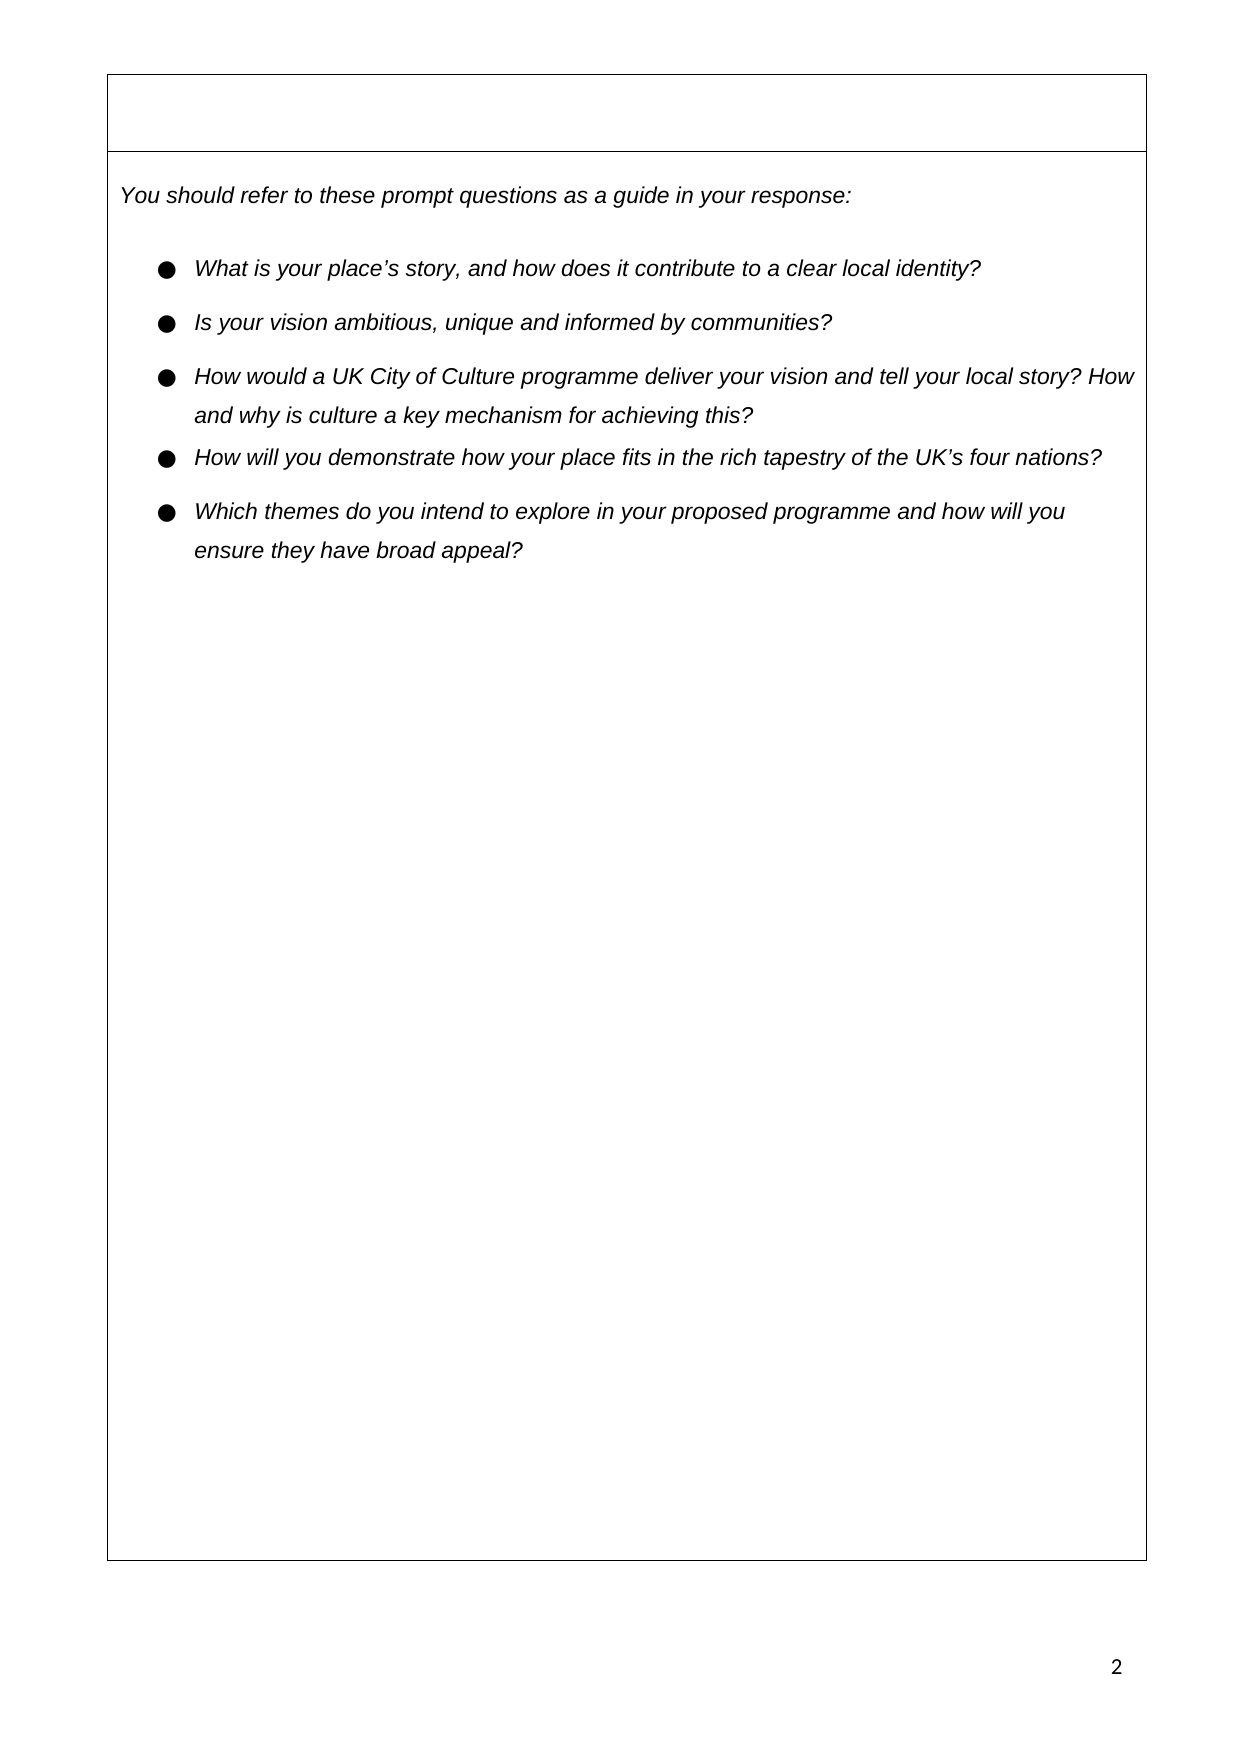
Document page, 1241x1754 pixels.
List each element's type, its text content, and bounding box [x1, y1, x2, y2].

table_cell You should refer to these prompt questions as a guide in your response: What is your place’s story, and how does it contribute to a clear local identity? Is your vision ambitious, unique and informed by communities? How would a UK City of Culture programme deliver your vision and tell your local story? How and why is culture a key mechanism for achieving this? How will you demonstrate how your place fits in the rich tapestry of the UK’s four nations? Which themes do you intend to explore in your proposed programme and how will you ensure they have broad appeal? [108, 152, 1146, 1560]
table_header [108, 75, 1146, 151]
